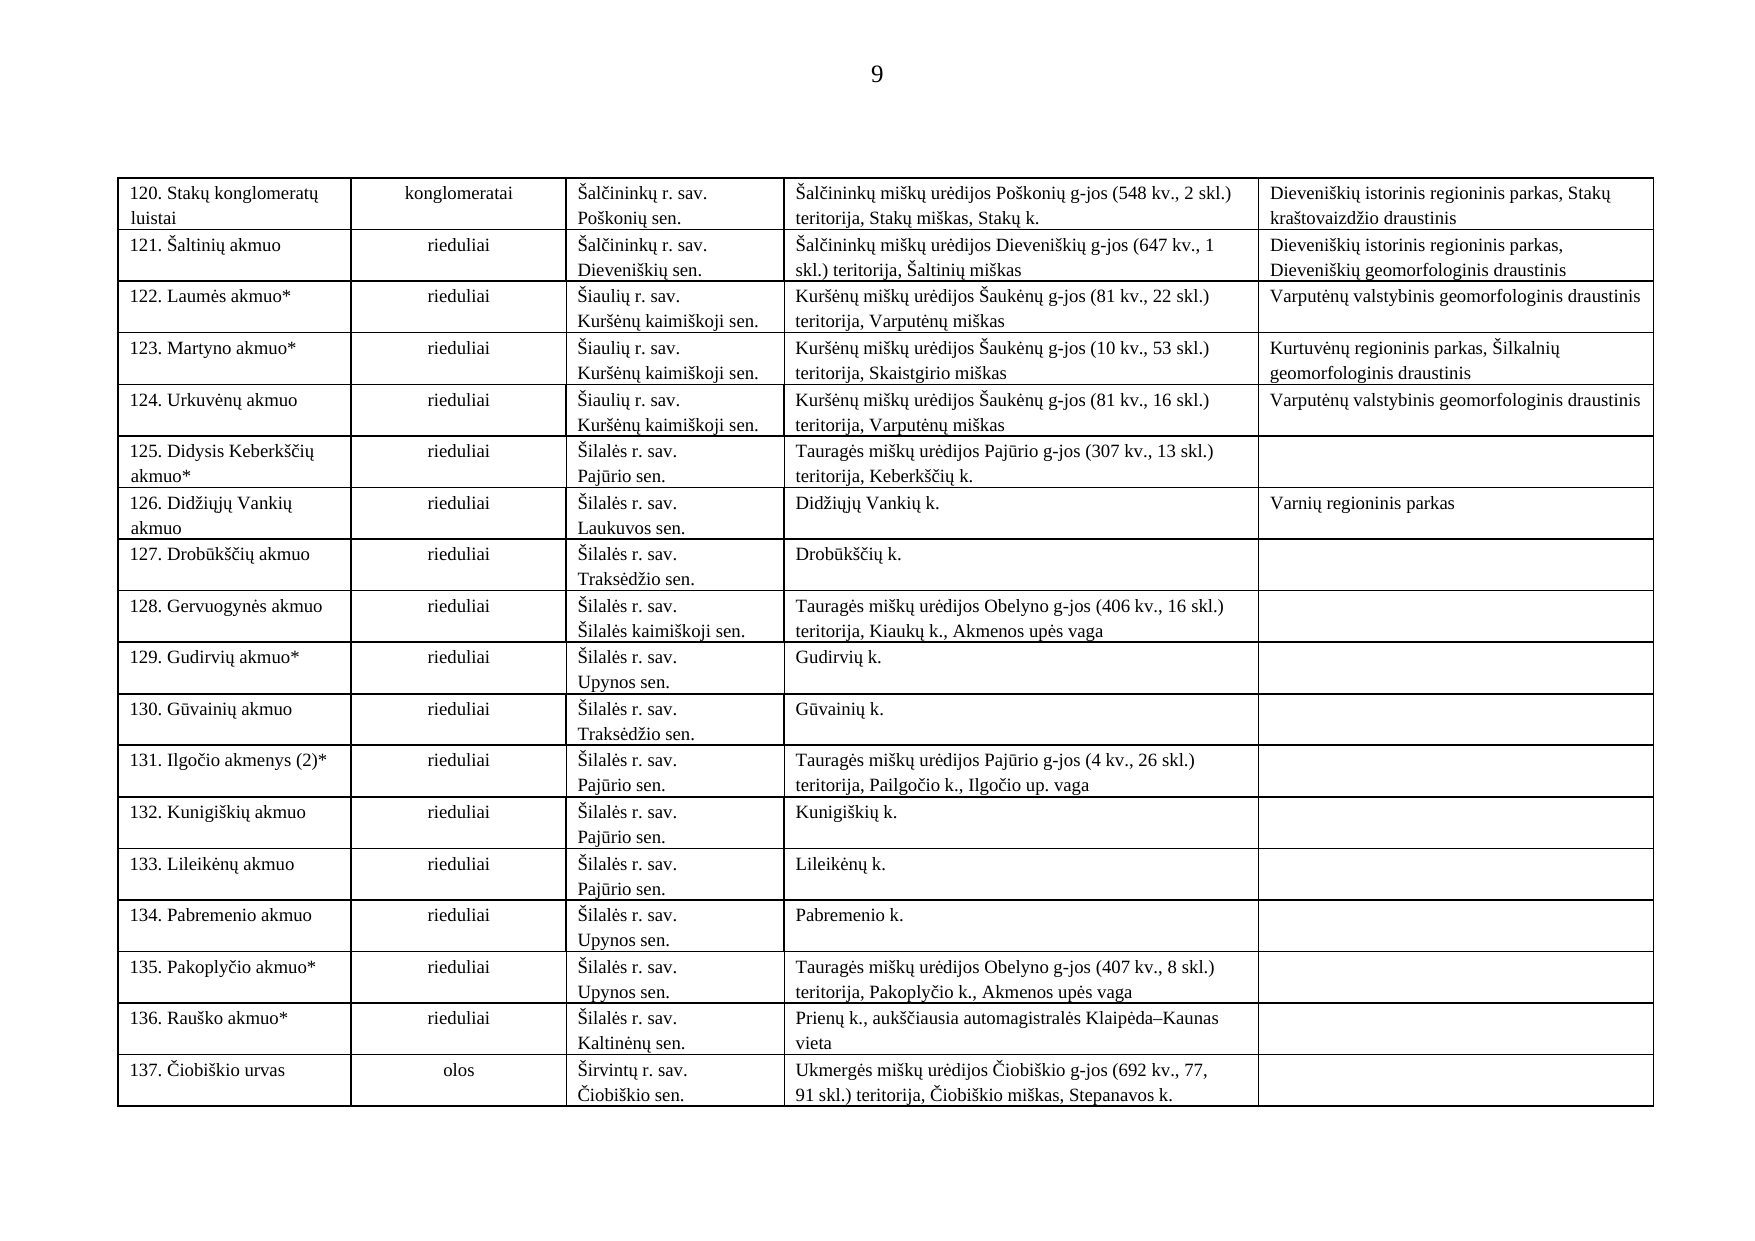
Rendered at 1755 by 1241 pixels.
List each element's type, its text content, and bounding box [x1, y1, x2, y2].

table_cell rieduliai [352, 488, 565, 538]
table_cell rieduliai [352, 230, 565, 280]
table_cell rieduliai [352, 437, 566, 487]
table_cell 132. Kunigiškių akmuo [119, 798, 350, 847]
table_cell Ukmergės miškų urėdijos Čiobiškio g-jos (692 kv., 77, 91 skl.) teritorija, Čiobiškio miškas, Stepanavos k. [785, 1055, 1258, 1105]
table_cell Tauragės miškų urėdijos Pajūrio g-jos (307 kv., 13 skl.) teritorija, Keberkščių k. [785, 437, 1258, 487]
table_cell Pabremenio k. [785, 901, 1258, 951]
table_cell 123. Martyno akmuo* [119, 333, 350, 383]
table_cell Drobūkščių k. [785, 540, 1258, 590]
table_cell 122. Laumės akmuo* [119, 282, 350, 332]
table_cell 127. Drobūkščių akmuo [119, 540, 350, 590]
table_cell rieduliai [352, 901, 565, 951]
table_cell Kuršėnų miškų urėdijos Šaukėnų g-jos (81 kv., 16 skl.) teritorija, Varputėnų miškas [785, 385, 1258, 435]
table_cell konglomeratai [352, 179, 565, 229]
table_cell Kuršėnų miškų urėdijos Šaukėnų g-jos (81 kv., 22 skl.) teritorija, Varputėnų miškas [785, 282, 1258, 332]
table_cell rieduliai [352, 643, 566, 693]
table_cell Šilalės r. sav. Pajūrio sen. [567, 798, 783, 847]
table_cell Šilalės r. sav. Traksėdžio sen. [567, 540, 783, 590]
table_cell rieduliai [352, 952, 566, 1002]
table_cell [1259, 1004, 1653, 1054]
table_cell Gudirvių k. [785, 643, 1258, 693]
table_cell [1259, 437, 1653, 487]
table_cell Šilalės r. sav. Kaltinėnų sen. [567, 1004, 784, 1054]
table_cell Gūvainių k. [785, 695, 1258, 744]
table_cell Kuršėnų miškų urėdijos Šaukėnų g-jos (10 kv., 53 skl.) teritorija, Skaistgirio miškas [785, 333, 1258, 383]
table_cell rieduliai [352, 695, 565, 744]
table_cell 135. Pakoplyčio akmuo* [119, 952, 350, 1002]
table_cell Šilalės r. sav. Šilalės kaimiškoji sen. [567, 591, 783, 641]
table_cell [1259, 901, 1653, 951]
table_cell Varputėnų valstybinis geomorfologinis draustinis [1259, 282, 1653, 332]
table_cell Kunigiškių k. [785, 798, 1258, 847]
table_cell 129. Gudirvių akmuo* [119, 643, 350, 693]
table_cell rieduliai [352, 591, 565, 641]
table_cell 121. Šaltinių akmuo [119, 230, 350, 280]
table_cell Šilalės r. sav. Laukuvos sen. [567, 488, 783, 538]
table_cell Šiaulių r. sav. Kuršėnų kaimiškoji sen. [567, 282, 784, 332]
table_cell Šalčininkų r. sav. Poškonių sen. [567, 179, 783, 229]
table_cell rieduliai [352, 385, 565, 435]
table_cell Tauragės miškų urėdijos Pajūrio g-jos (4 kv., 26 skl.) teritorija, Pailgočio k., Ilgočio up. vaga [785, 746, 1258, 796]
table_cell olos [352, 1055, 566, 1105]
table_cell Lileikėnų k. [785, 849, 1258, 899]
table_cell rieduliai [352, 282, 566, 332]
table_cell Šalčininkų miškų urėdijos Poškonių g-jos (548 kv., 2 skl.) teritorija, Stakų miškas, Stakų k. [785, 179, 1258, 229]
table_cell [1259, 591, 1653, 641]
table_cell Šilalės r. sav. Upynos sen. [567, 643, 784, 693]
table_cell Tauragės miškų urėdijos Obelyno g-jos (406 kv., 16 skl.) teritorija, Kiaukų k., Akmenos upės vaga [785, 591, 1258, 641]
table_cell rieduliai [352, 746, 566, 796]
table_cell Šilalės r. sav. Upynos sen. [567, 952, 784, 1002]
table_cell rieduliai [352, 1004, 566, 1054]
table_cell Varputėnų valstybinis geomorfologinis draustinis [1259, 385, 1653, 435]
table_cell 134. Pabremenio akmuo [119, 901, 350, 951]
table_cell Didžiųjų Vankių k. [785, 488, 1258, 538]
table_cell Šiaulių r. sav. Kuršėnų kaimiškoji sen. [567, 333, 784, 383]
table_cell rieduliai [352, 849, 565, 899]
table_cell Varnių regioninis parkas [1259, 488, 1653, 538]
table_cell 137. Čiobiškio urvas [119, 1055, 350, 1105]
table_cell rieduliai [352, 333, 566, 383]
table_cell Šilalės r. sav. Pajūrio sen. [567, 746, 784, 796]
table_cell Širvintų r. sav. Čiobiškio sen. [567, 1055, 784, 1105]
table_cell Tauragės miškų urėdijos Obelyno g-jos (407 kv., 8 skl.) teritorija, Pakoplyčio k., Akmenos upės vaga [785, 952, 1258, 1002]
table_cell Šilalės r. sav. Pajūrio sen. [567, 849, 783, 899]
table_cell 130. Gūvainių akmuo [119, 695, 350, 744]
table_cell [1259, 643, 1653, 693]
table_cell [1259, 1055, 1653, 1105]
table_cell Prienų k., aukščiausia automagistralės Klaipėda–Kaunas vieta [785, 1004, 1258, 1054]
table_cell Šiaulių r. sav. Kuršėnų kaimiškoji sen. [567, 385, 783, 435]
table_cell Šilalės r. sav. Upynos sen. [567, 901, 783, 951]
table_cell 133. Lileikėnų akmuo [119, 849, 350, 899]
table_cell 125. Didysis Keberkščių akmuo* [119, 437, 350, 487]
table_cell [1259, 798, 1653, 847]
table_cell 124. Urkuvėnų akmuo [119, 385, 350, 435]
table_cell Dieveniškių istorinis regioninis parkas, Dieveniškių geomorfologinis draustinis [1259, 230, 1653, 280]
table_cell Šilalės r. sav. Traksėdžio sen. [567, 695, 783, 744]
table_cell [1259, 746, 1653, 796]
table_cell Šalčininkų miškų urėdijos Dieveniškių g-jos (647 kv., 1 skl.) teritorija, Šaltinių miškas [785, 230, 1258, 280]
table_cell Kurtuvėnų regioninis parkas, Šilkalnių geomorfologinis draustinis [1259, 333, 1653, 383]
table_cell [1259, 849, 1653, 899]
table_cell [1259, 695, 1653, 744]
table_cell 120. Stakų konglomeratų luistai [119, 179, 350, 229]
table_cell 126. Didžiųjų Vankių akmuo [119, 488, 350, 538]
table_cell [1259, 540, 1653, 590]
table_cell Šilalės r. sav. Pajūrio sen. [567, 437, 784, 487]
table_cell Šalčininkų r. sav. Dieveniškių sen. [567, 230, 783, 280]
table_cell 136. Rauško akmuo* [119, 1004, 350, 1054]
table_cell 128. Gervuogynės akmuo [119, 591, 350, 641]
table_cell rieduliai [352, 798, 565, 847]
table_cell Dieveniškių istorinis regioninis parkas, Stakų kraštovaizdžio draustinis [1259, 179, 1653, 229]
table_cell [1259, 952, 1653, 1002]
table_cell 131. Ilgočio akmenys (2)* [119, 746, 350, 796]
table_cell rieduliai [352, 540, 565, 590]
